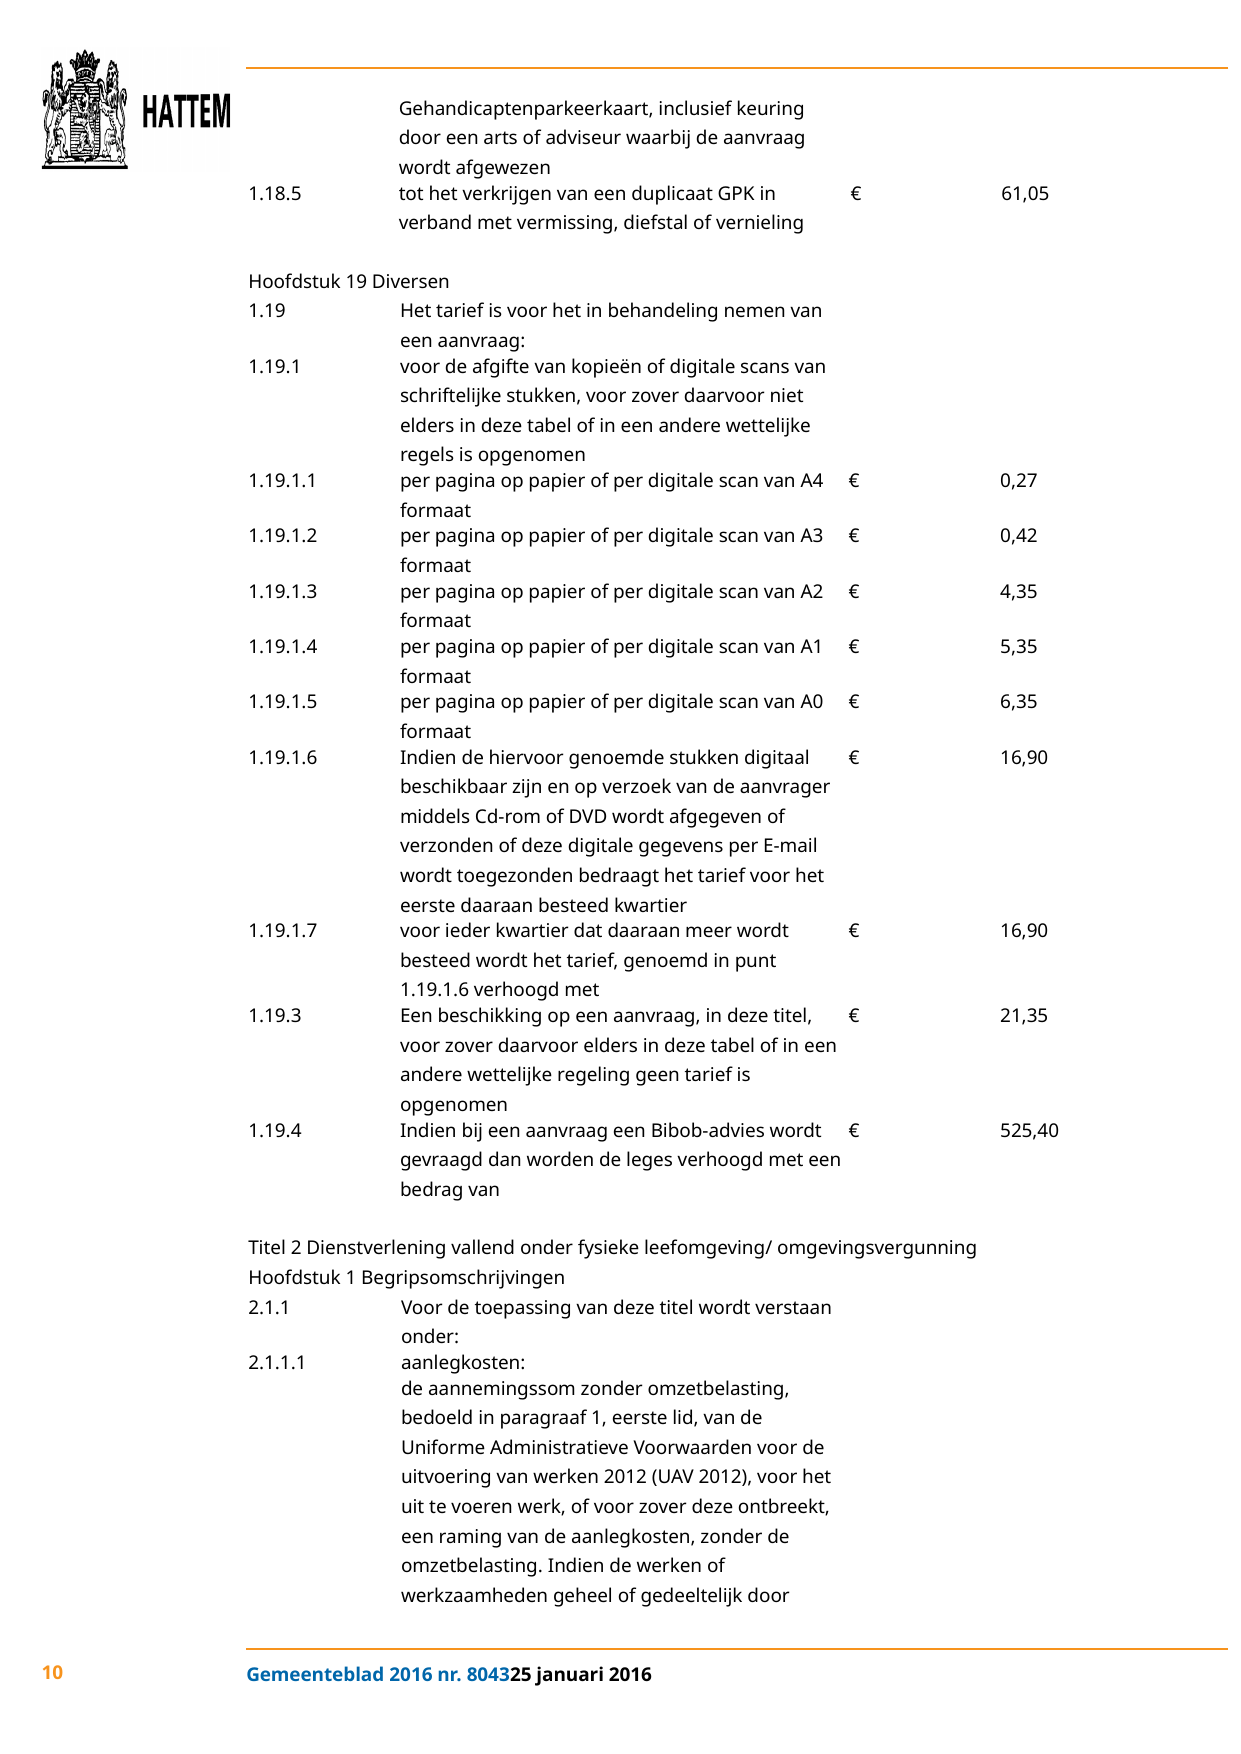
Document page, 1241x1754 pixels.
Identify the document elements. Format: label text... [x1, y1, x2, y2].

table_cell 1.19.1.2 [248, 523, 400, 578]
table_cell Indien de hiervoor genoemde stukken digitaal beschikbaar zijn en op verzoek van de aanvrager middels Cd-rom of DVD wordt afgegeven of verzonden of deze digitale gegevens per E-mail wordt toegezonden bedraagt het tarief voor het eerste daaraan besteed kwartier [400, 744, 848, 917]
table_cell 1.19.1.5 [248, 689, 400, 744]
table_cell 6,35 [1000, 689, 1152, 744]
table_cell 1.19.1.6 [248, 744, 400, 917]
table_cell 5,35 [1000, 633, 1152, 688]
table_cell 0,42 [1000, 523, 1152, 578]
table_cell Gehandicaptenparkeerkaart, inclusief keuring door een arts of adviseur waarbij de aanvraag wordt afgewezen [399, 95, 850, 180]
table_header [1000, 298, 1152, 353]
table_cell 61,05 [1001, 180, 1152, 235]
table_cell € [848, 1117, 1000, 1202]
table_cell € [848, 744, 1000, 917]
table_cell € [848, 633, 1000, 688]
table_cell 0,27 [1000, 467, 1152, 523]
text Hoofdstuk 1 Begripsomschrijvingen [248, 1264, 1152, 1290]
table_cell [1001, 95, 1152, 180]
table_cell 1.19.1.4 [248, 633, 400, 688]
table_cell aanlegkosten: [401, 1349, 846, 1375]
table_cell € [848, 689, 1000, 744]
table_header 1.19 [248, 298, 400, 353]
table_cell € [848, 578, 1000, 633]
table_cell 16,90 [1000, 918, 1152, 1002]
table_cell per pagina op papier of per digitale scan van A1 formaat [400, 633, 848, 688]
text Titel 2 Dienstverlening vallend onder fysieke leefomgeving/ omgevingsvergunning [248, 1234, 1152, 1260]
table_cell 1.19.4 [248, 1117, 400, 1202]
table_cell 4,35 [1000, 578, 1152, 633]
table_cell [846, 1349, 999, 1375]
table_cell 16,90 [1000, 744, 1152, 917]
table_header 2.1.1 [248, 1294, 401, 1349]
picture [41, 47, 231, 172]
table_cell 1.19.1.7 [248, 918, 400, 1002]
table_cell voor ieder kwartier dat daaraan meer wordt besteed wordt het tarief, genoemd in punt 1.19.1.6 verhoogd met [400, 918, 848, 1002]
table_header [999, 1294, 1152, 1349]
table_cell 1.19.1.1 [248, 467, 400, 523]
table_cell [846, 1375, 999, 1608]
table_cell de aannemingssom zonder omzetbelasting, bedoeld in paragraaf 1, eerste lid, van de Uniforme Administratieve Voorwaarden voor de uitvoering van werken 2012 (UAV 2012), voor het uit te voeren werk, of voor zover deze ontbreekt, een raming van de aanlegkosten, zonder de omzetbelasting. Indien de werken of werkzaamheden geheel of gedeeltelijk door [401, 1375, 846, 1608]
table_cell Een beschikking op een aanvraag, in deze titel, voor zover daarvoor elders in deze tabel of in een andere wettelijke regeling geen tarief is opgenomen [400, 1003, 848, 1117]
table_header [846, 1294, 999, 1349]
table_cell € [848, 467, 1000, 523]
table_cell € [848, 918, 1000, 1002]
table_cell 525,40 [1000, 1117, 1152, 1202]
table_cell per pagina op papier of per digitale scan van A4 formaat [400, 467, 848, 523]
table_cell [248, 95, 398, 180]
table_cell [999, 1375, 1152, 1608]
table_cell per pagina op papier of per digitale scan van A2 formaat [400, 578, 848, 633]
table_cell tot het verkrijgen van een duplicaat GPK in verband met vermissing, diefstal of vernieling [399, 180, 850, 235]
table_header Voor de toepassing van deze titel wordt verstaan onder: [401, 1294, 846, 1349]
table_cell € [848, 1003, 1000, 1117]
table_cell € [850, 180, 1001, 235]
table_header [848, 298, 1000, 353]
table_cell € [848, 523, 1000, 578]
table_cell [999, 1349, 1152, 1375]
table_cell 1.19.1 [248, 353, 400, 467]
table_cell [850, 95, 1001, 180]
table_cell 2.1.1.1 [248, 1349, 401, 1375]
table_header Het tarief is voor het in behandeling nemen van een aanvraag: [400, 298, 848, 353]
table_cell Indien bij een aanvraag een Bibob-advies wordt gevraagd dan worden de leges verhoogd met een bedrag van [400, 1117, 848, 1202]
table_cell [248, 1375, 401, 1608]
table_cell voor de afgifte van kopieën of digitale scans van schriftelijke stukken, voor zover daarvoor niet elders in deze tabel of in een andere wettelijke regels is opgenomen [400, 353, 848, 467]
table_cell 1.18.5 [248, 180, 398, 235]
table_cell [848, 353, 1000, 467]
table_cell [1000, 353, 1152, 467]
table_cell per pagina op papier of per digitale scan van A0 formaat [400, 689, 848, 744]
table_cell 1.19.1.3 [248, 578, 400, 633]
table_cell 1.19.3 [248, 1003, 400, 1117]
table_cell 21,35 [1000, 1003, 1152, 1117]
text Hoofdstuk 19 Diversen [248, 268, 1152, 293]
table_cell per pagina op papier of per digitale scan van A3 formaat [400, 523, 848, 578]
